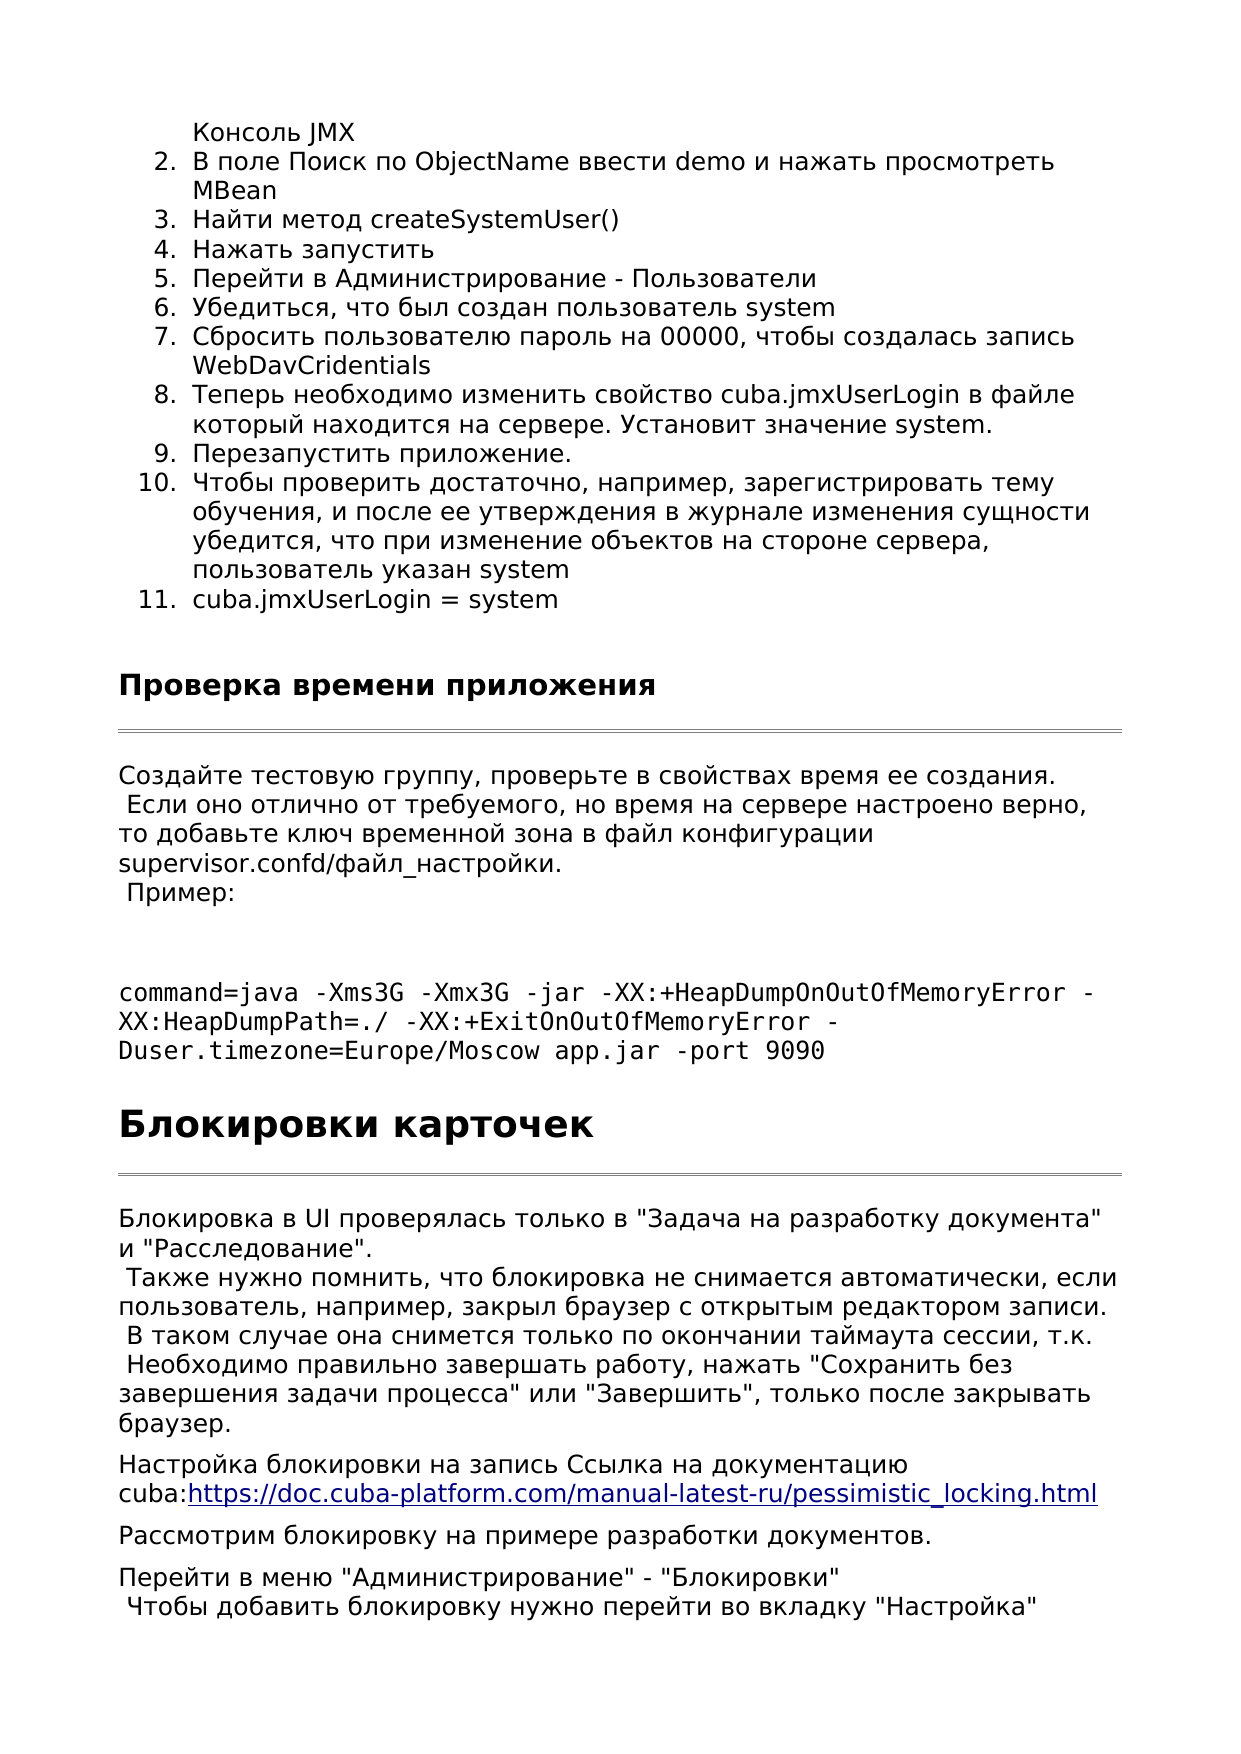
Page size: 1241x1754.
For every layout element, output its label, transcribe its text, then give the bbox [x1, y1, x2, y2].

list Сбросить пользователю пароль на 00000, чтобы создалась запись WebDavCridentials [177, 322, 1122, 381]
text Блокировка в UI проверялась только в "Задача на разработку документа" и "Расследование". Также нужно помнить, что блокировка не снимается автоматически, если пользователь, например, закрыл браузер с открытым редактором записи. В таком случае она снимется только по окончании таймаута сессии, т.к. Необходимо правильно завершать работу, нажать "Сохранить без завершения задачи процесса" или "Завершить", только после закрывать браузер. [118, 1205, 1122, 1438]
subtitle Проверка времени приложения [118, 668, 1122, 702]
list Перезапустить приложение. [177, 439, 1122, 468]
list cuba.jmxUserLogin = system [177, 585, 1122, 614]
text Рассмотрим блокировку на примере разработки документов. [118, 1521, 1122, 1551]
list Теперь необходимо изменить свойство cuba.jmxUserLogin в файле который находится на сервере. Установит значение system. [177, 381, 1122, 439]
text Создайте тестовую группу, проверьте в свойствах время ее создания. Если оно отлично от требуемого, но время на сервере настроено верно, то добавьте ключ временной зона в файл конфигурации supervisor.confd/файл_настройки. Пример: [118, 761, 1122, 936]
list Чтобы проверить достаточно, например, зарегистрировать тему обучения, и после ее утверждения в журнале изменения сущности убедится, что при изменение объектов на стороне сервера, пользователь указан system [177, 468, 1122, 585]
list Нажать запустить [177, 235, 1122, 264]
list Убедиться, что был создан пользователь system [177, 293, 1122, 322]
text Настройка блокировки на запись Ссылка на документацию cuba:https://doc.cuba-platform.com/manual-latest-ru/pessimistic_locking.html [118, 1451, 1122, 1509]
list В поле Поиск по ObjectName ввести demo и нажать просмотреть MBean [177, 147, 1122, 206]
list - Консоль JMX [177, 118, 1122, 147]
text command=java -Xms3G -Xmx3G -jar -XX:+HeapDumpOnOutOfMemoryError -XX:HeapDumpPath=./ -XX:+ExitOnOutOfMemoryError -Duser.timezone=Europe/Moscow app.jar -port 9090 [118, 949, 1122, 1065]
list Найти метод createSystemUser() [177, 206, 1122, 235]
list Перейти в Администрирование - Пользователи [177, 264, 1122, 293]
subtitle Блокировки карточек [118, 1102, 1122, 1146]
text Перейти в меню "Администрирование" - "Блокировки" Чтобы добавить блокировку нужно перейти во вкладку "Настройка" [118, 1563, 1122, 1621]
